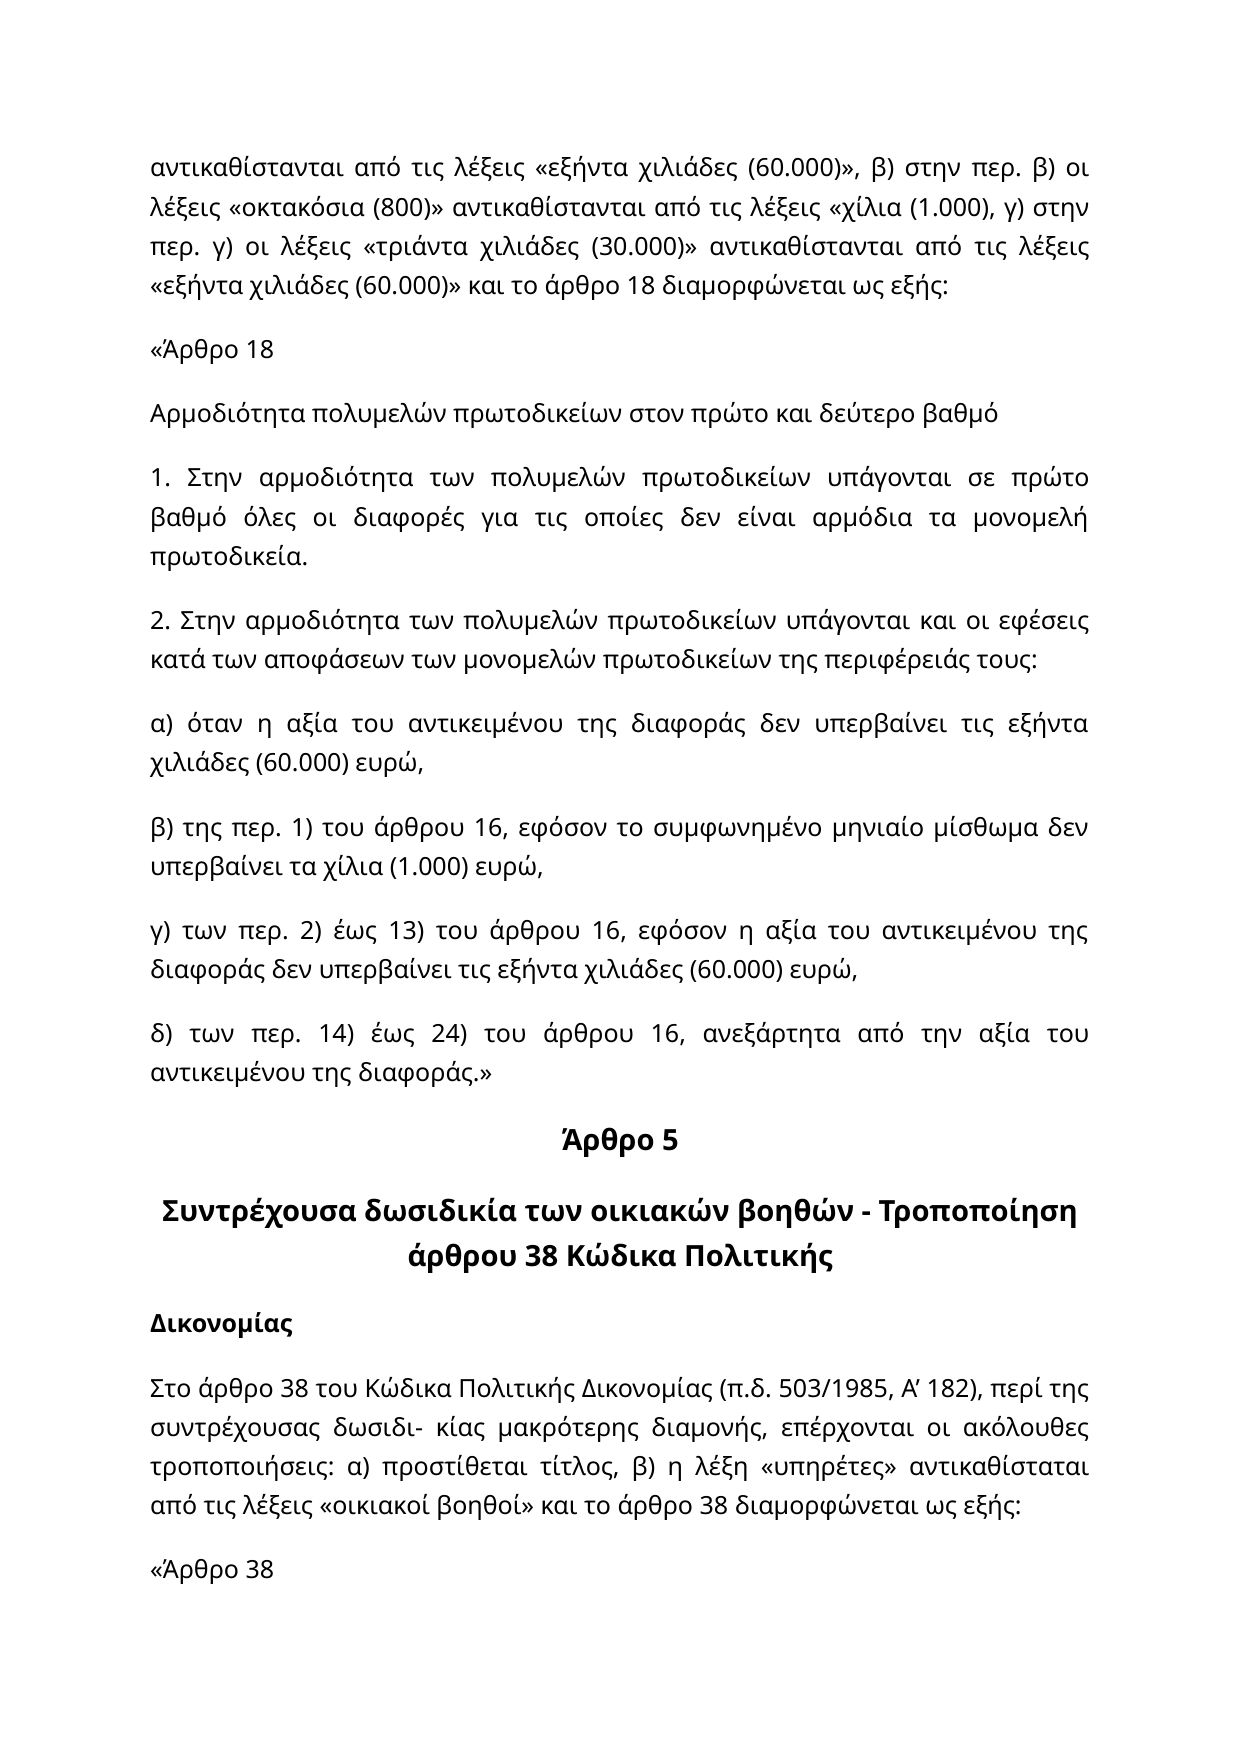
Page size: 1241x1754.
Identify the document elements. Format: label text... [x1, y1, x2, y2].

text «Άρθρο 38 [150, 1552, 1090, 1586]
text 2. Στην αρμοδιότητα των πολυμελών πρωτοδικείων υπάγονται και οι εφέσεις κατά των αποφάσεων των μονομελών πρωτοδικείων της περιφέρειάς τους: [150, 602, 1090, 676]
text β) της περ. 1) του άρθρου 16, εφόσον το συμφωνημένο μηνιαίο μίσθωμα δεν υπερβαίνει τα χίλια (1.000) ευρώ, [150, 809, 1090, 882]
text Δικονομίας [150, 1306, 1090, 1340]
text γ) των περ. 2) έως 13) του άρθρου 16, εφόσον η αξία του αντικειμένου της διαφοράς δεν υπερβαίνει τις εξήντα χιλιάδες (60.000) ευρώ, [150, 912, 1090, 986]
text δ) των περ. 14) έως 24) του άρθρου 16, ανεξάρτητα από την αξία του αντικειμένου της διαφοράς.» [150, 1016, 1090, 1089]
text Στο άρθρο 38 του Κώδικα Πολιτικής Δικονομίας (π.δ. 503/1985, Α’ 182), περί της συντρέχουσας δωσιδι- κίας μακρότερης διαμονής, επέρχονται οι ακόλουθες τροποποιήσεις: α) προστίθεται τίτλος, β) η λέξη «υπηρέτες» αντικαθίσταται από τις λέξεις «οικιακοί βοηθοί» και το άρθρο 38 διαμορφώνεται ως εξής: [150, 1370, 1090, 1522]
text α) όταν η αξία του αντικειμένου της διαφοράς δεν υπερβαίνει τις εξήντα χιλιάδες (60.000) ευρώ, [150, 706, 1090, 779]
text 1. Στην αρμοδιότητα των πολυμελών πρωτοδικείων υπάγονται σε πρώτο βαθμό όλες οι διαφορές για τις οποίες δεν είναι αρμόδια τα μονομελή πρωτοδικεία. [150, 460, 1090, 572]
text Αρμοδιότητα πολυμελών πρωτοδικείων στον πρώτο και δεύτερο βαθμό [150, 396, 1090, 430]
text αντικαθίστανται από τις λέξεις «εξήντα χιλιάδες (60.000)», β) στην περ. β) οι λέξεις «οκτακόσια (800)» αντικαθίστανται από τις λέξεις «χίλια (1.000), γ) στην περ. γ) οι λέξεις «τριάντα χιλιάδες (30.000)» αντικαθίστανται από τις λέξεις «εξήντα χιλιάδες (60.000)» και το άρθρο 18 διαμορφώνεται ως εξής: [150, 150, 1090, 302]
subtitle Άρθρο 5 [150, 1119, 1090, 1159]
text «Άρθρο 18 [150, 332, 1090, 366]
subtitle Συντρέχουσα δωσιδικία των οικιακών βοηθών - Τροποποίηση άρθρου 38 Κώδικα Πολιτικής [150, 1190, 1090, 1275]
